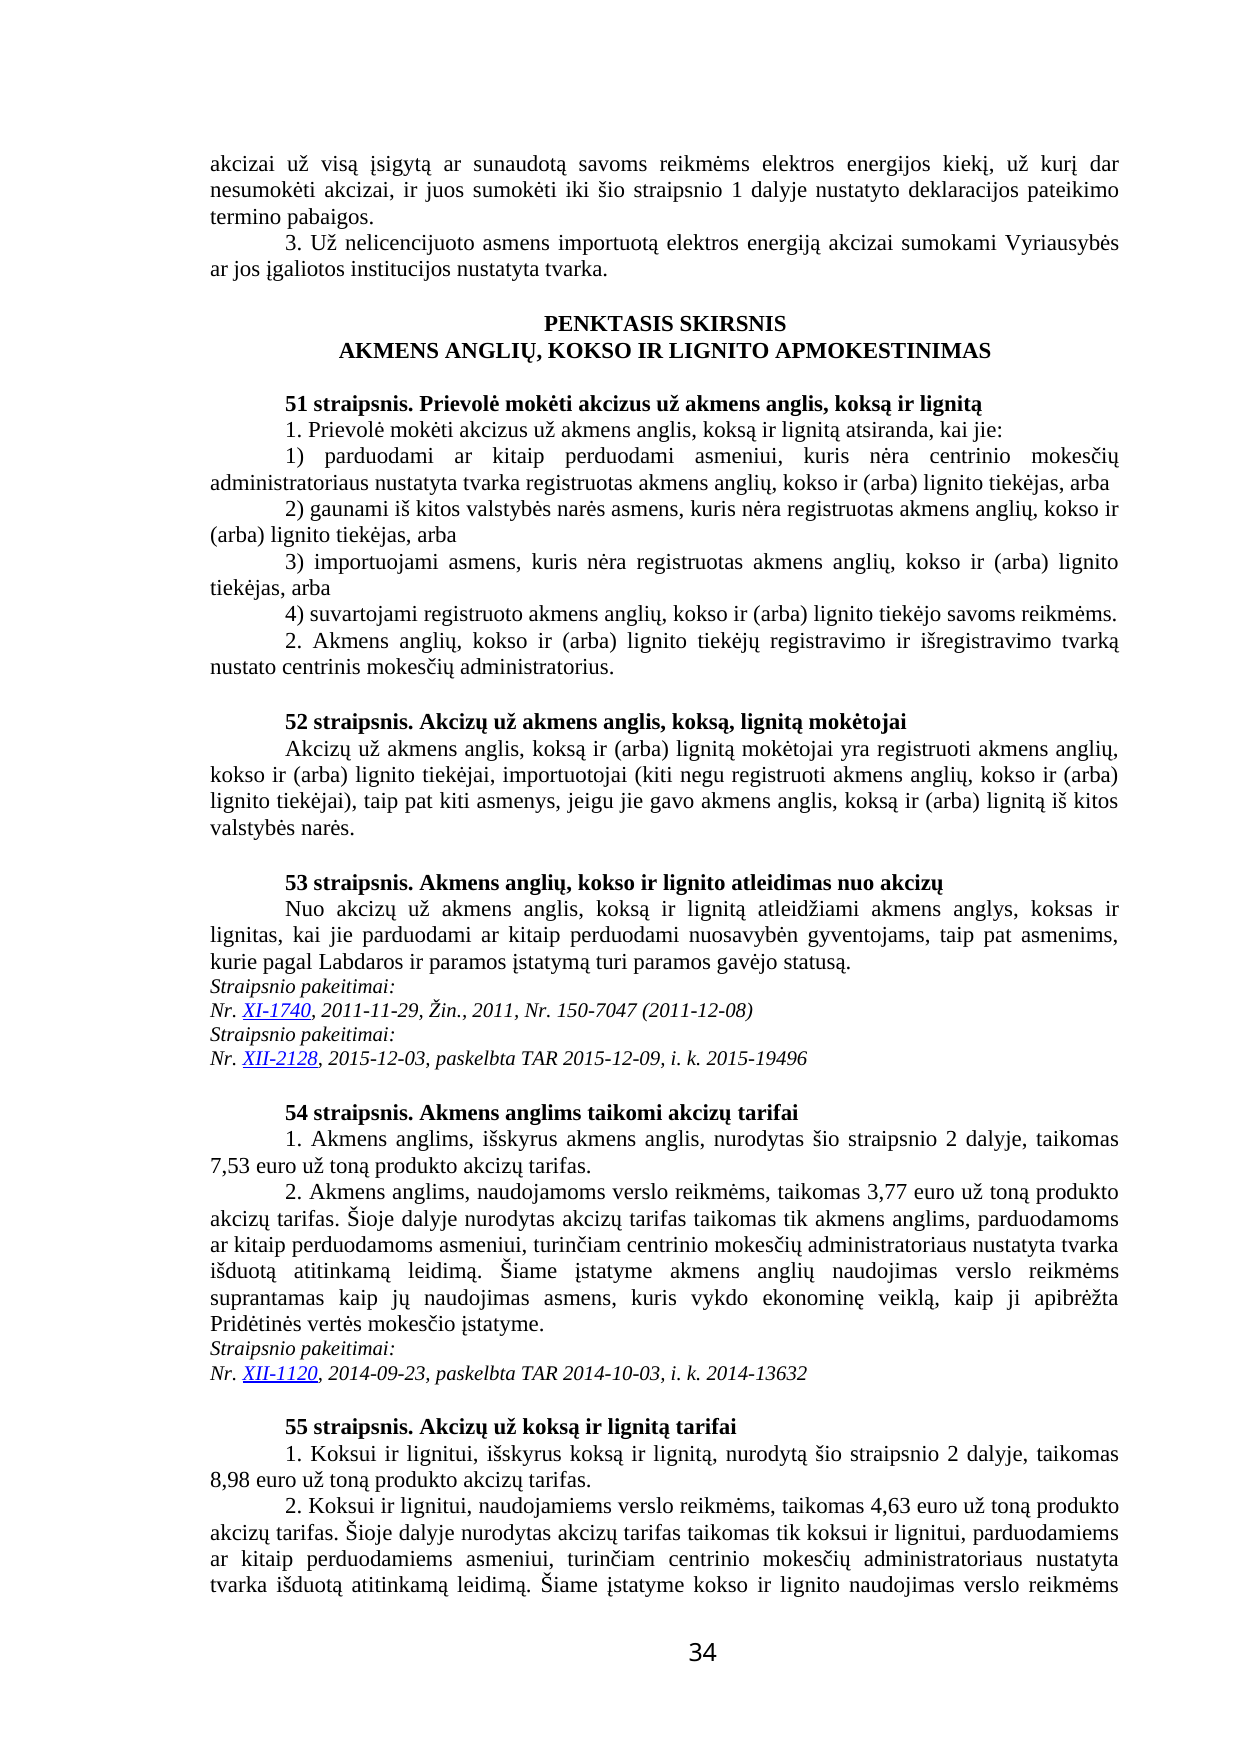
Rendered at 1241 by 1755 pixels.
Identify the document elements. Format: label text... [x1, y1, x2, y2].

text akcizai už visą įsigytą ar sunaudotą savoms reikmėms elektros energijos kiekį, už kurį dar nesumokėti akcizai, ir juos sumokėti iki šio straipsnio 1 dalyje nustatyto deklaracijos pateikimo termino pabaigos. [210, 150, 1120, 229]
text 51 straipsnis. Prievolė mokėti akcizus už akmens anglis, koksą ir lignitą [210, 389, 1120, 416]
text 2. Akmens anglių, kokso ir (arba) lignito tiekėjų registravimo ir išregistravimo tvarką nustato centrinis mokesčių administratorius. [210, 627, 1120, 679]
text 1. Koksui ir lignitui, išskyrus koksą ir lignitą, nurodytą šio straipsnio 2 dalyje, taikomas 8,98 euro už toną produkto akcizų tarifas. [210, 1439, 1120, 1492]
text Nr. XII-2128, 2015-12-03, paskelbta TAR 2015-12-09, i. k. 2015-19496 [210, 1046, 1120, 1070]
text 2. Akmens anglims, naudojamoms verslo reikmėms, taikomas 3,77 euro už toną produkto akcizų tarifas. Šioje dalyje nurodytas akcizų tarifas taikomas tik akmens anglims, parduodamoms ar kitaip perduodamoms asmeniui, turinčiam centrinio mokesčių administratoriaus nustatyta tvarka išduotą atitinkamą leidimą. Šiame įstatyme akmens anglių naudojimas verslo reikmėms suprantamas kaip jų naudojimas asmens, kuris vykdo ekonominę veiklą, kaip ji apibrėžta Pridėtinės vertės mokesčio įstatyme. [210, 1178, 1120, 1336]
text 2. Koksui ir lignitui, naudojamiems verslo reikmėms, taikomas 4,63 euro už toną produkto akcizų tarifas. Šioje dalyje nurodytas akcizų tarifas taikomas tik koksui ir lignitui, parduodamiems ar kitaip perduodamiems asmeniui, turinčiam centrinio mokesčių administratoriaus nustatyta tvarka išduotą atitinkamą leidimą. Šiame įstatyme kokso ir lignito naudojimas verslo reikmėms [210, 1492, 1120, 1598]
text 1. Akmens anglims, išskyrus akmens anglis, nurodytas šio straipsnio 2 dalyje, taikomas 7,53 euro už toną produkto akcizų tarifas. [210, 1126, 1120, 1178]
text 4) suvartojami registruoto akmens anglių, kokso ir (arba) lignito tiekėjo savoms reikmėms. [210, 600, 1120, 627]
text PENKTASIS SKIRSNIS [210, 311, 1120, 337]
text Straipsnio pakeitimai: [210, 974, 1120, 998]
text 1) parduodami ar kitaip perduodami asmeniui, kuris nėra centrinio mokesčių administratoriaus nustatyta tvarka registruotas akmens anglių, kokso ir (arba) lignito tiekėjas, arba [210, 442, 1120, 495]
text 55 straipsnis. Akcizų už koksą ir lignitą tarifai [210, 1413, 1120, 1439]
text 2) gaunami iš kitos valstybės narės asmens, kuris nėra registruotas akmens anglių, kokso ir (arba) lignito tiekėjas, arba [210, 495, 1120, 548]
text 52 straipsnis. Akcizų už akmens anglis, koksą, lignitą mokėtojai [210, 708, 1120, 734]
text 53 straipsnis. Akmens anglių, kokso ir lignito atleidimas nuo akcizų [210, 869, 1120, 895]
text Straipsnio pakeitimai: [210, 1336, 1120, 1360]
text Akcizų už akmens anglis, koksą ir (arba) lignitą mokėtojai yra registruoti akmens anglių, kokso ir (arba) lignito tiekėjai, importuotojai (kiti negu registruoti akmens anglių, kokso ir (arba) lignito tiekėjai), taip pat kiti asmenys, jeigu jie gavo akmens anglis, koksą ir (arba) lignitą iš kitos valstybės narės. [210, 734, 1120, 840]
text Straipsnio pakeitimai: [210, 1022, 1120, 1046]
text 3) importuojami asmens, kuris nėra registruotas akmens anglių, kokso ir (arba) lignito tiekėjas, arba [210, 548, 1120, 600]
text AKMENS ANGLIŲ, KOKSO IR LIGNITO APMOKESTINIMAS [210, 337, 1120, 363]
text 54 straipsnis. Akmens anglims taikomi akcizų tarifai [210, 1099, 1120, 1126]
text Nr. XII-1120, 2014-09-23, paskelbta TAR 2014-10-03, i. k. 2014-13632 [210, 1360, 1120, 1384]
text 3. Už nelicencijuoto asmens importuotą elektros energiją akcizai sumokami Vyriausybės ar jos įgaliotos institucijos nustatyta tvarka. [210, 229, 1120, 282]
text 1. Prievolė mokėti akcizus už akmens anglis, koksą ir lignitą atsiranda, kai jie: [210, 416, 1120, 442]
text Nr. XI-1740, 2011-11-29, Žin., 2011, Nr. 150-7047 (2011-12-08) [210, 998, 1120, 1022]
text Nuo akcizų už akmens anglis, koksą ir lignitą atleidžiami akmens anglys, koksas ir lignitas, kai jie parduodami ar kitaip perduodami nuosavybėn gyventojams, taip pat asmenims, kurie pagal Labdaros ir paramos įstatymą turi paramos gavėjo statusą. [210, 895, 1120, 974]
